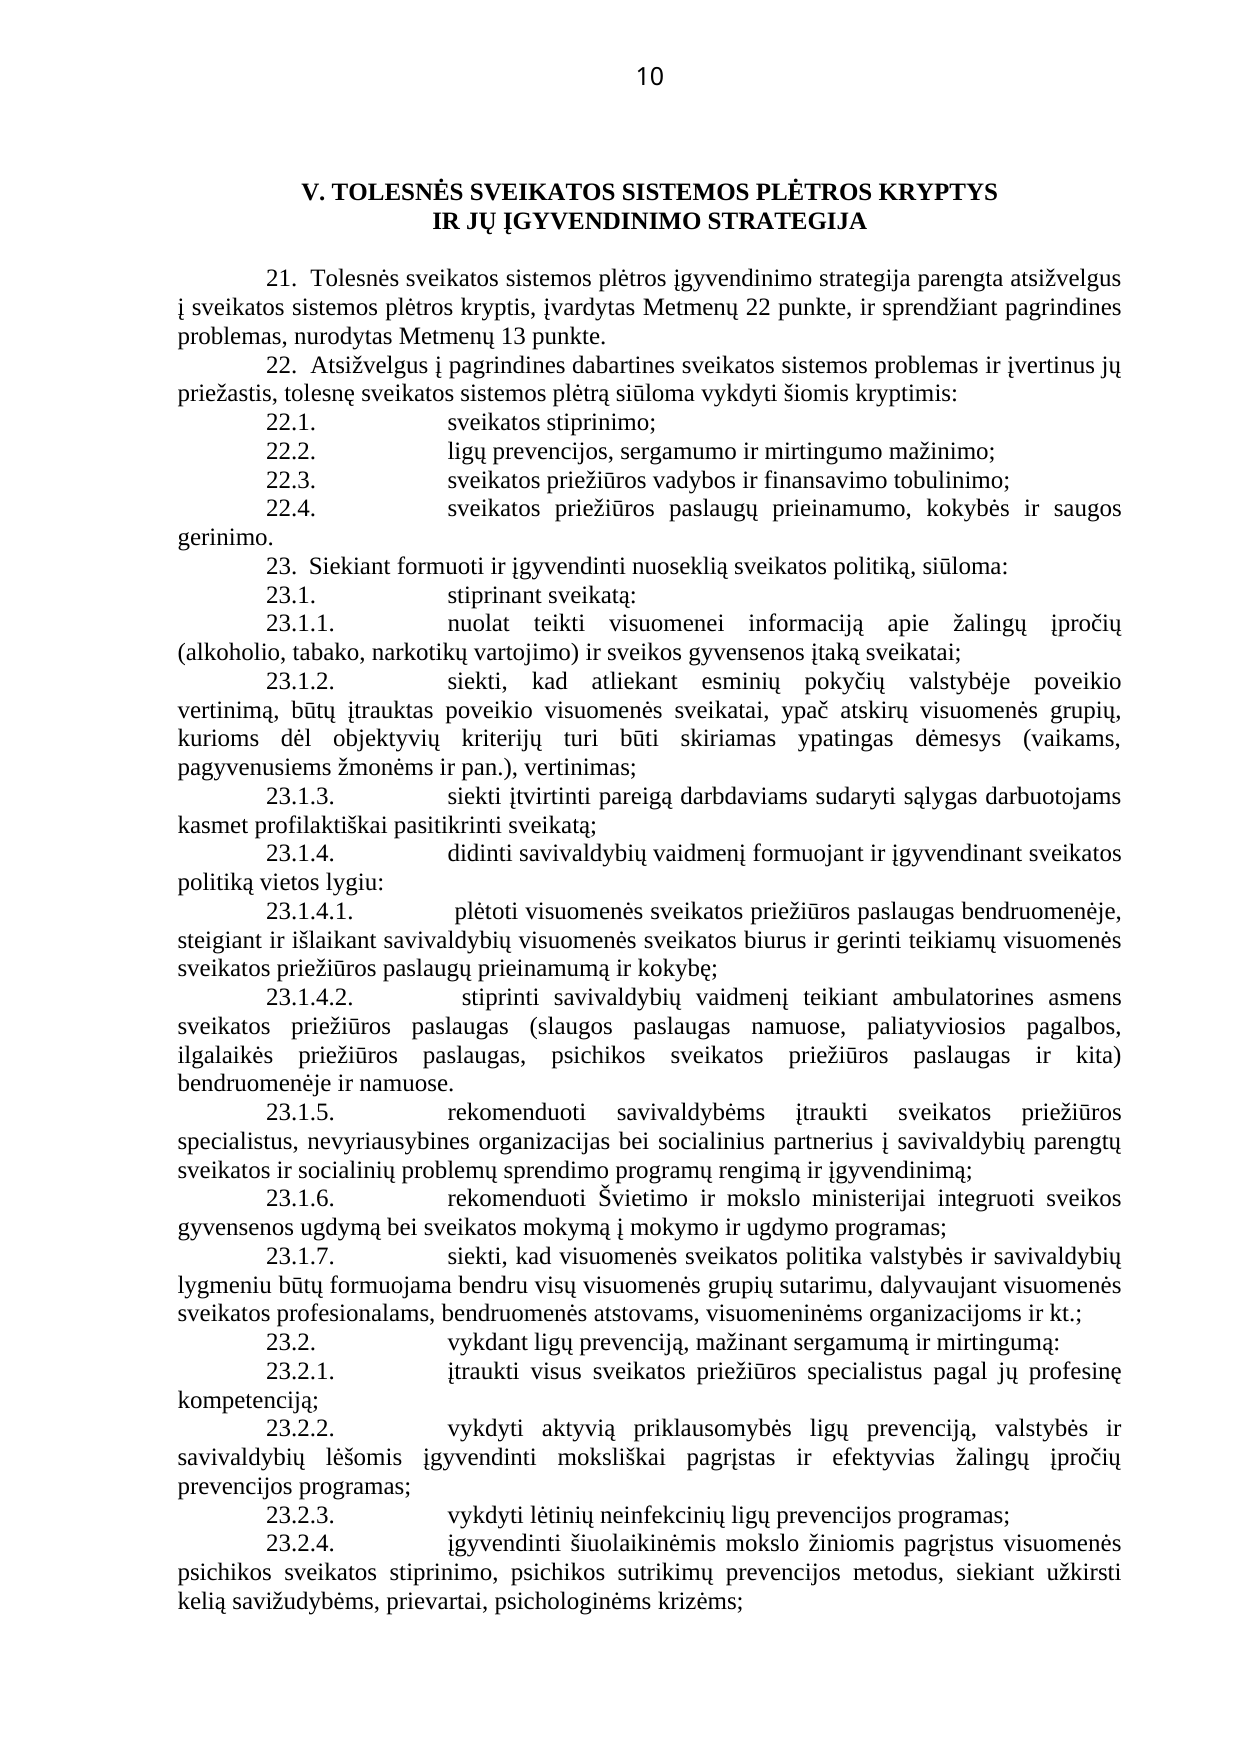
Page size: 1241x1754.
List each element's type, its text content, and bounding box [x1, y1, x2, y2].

text 23. Siekiant formuoti ir įgyvendinti nuoseklią sveikatos politiką, siūloma: [177, 551, 1122, 580]
text 23.2.4. įgyvendinti šiuolaikinėmis mokslo žiniomis pagrįstus visuomenės psichikos sveikatos stiprinimo, psichikos sutrikimų prevencijos metodus, siekiant užkirsti kelią savižudybėms, prievartai, psichologinėms krizėms; [177, 1528, 1122, 1615]
text 23.1.3. siekti įtvirtinti pareigą darbdaviams sudaryti sąlygas darbuotojams kasmet profilaktiškai pasitikrinti sveikatą; [177, 781, 1122, 838]
text 23.1.1. nuolat teikti visuomenei informaciją apie žalingų įpročių (alkoholio, tabako, narkotikų vartojimo) ir sveikos gyvensenos įtaką sveikatai; [177, 608, 1122, 666]
text 23.1.5. rekomenduoti savivaldybėms įtraukti sveikatos priežiūros specialistus, nevyriausybines organizacijas bei socialinius partnerius į savivaldybių parengtų sveikatos ir socialinių problemų sprendimo programų rengimą ir įgyvendinimą; [177, 1097, 1122, 1183]
text 22.2. ligų prevencijos, sergamumo ir mirtingumo mažinimo; [177, 436, 1122, 465]
text 23.1.4. didinti savivaldybių vaidmenį formuojant ir įgyvendinant sveikatos politiką vietos lygiu: [177, 838, 1122, 896]
text 23.1.4.1. plėtoti visuomenės sveikatos priežiūros paslaugas bendruomenėje, steigiant ir išlaikant savivaldybių visuomenės sveikatos biurus ir gerinti teikiamų visuomenės sveikatos priežiūros paslaugų prieinamumą ir kokybę; [177, 896, 1122, 982]
text 21. Tolesnės sveikatos sistemos plėtros įgyvendinimo strategija parengta atsižvelgus į sveikatos sistemos plėtros kryptis, įvardytas Metmenų 22 punkte, ir sprendžiant pagrindines problemas, nurodytas Metmenų 13 punkte. [177, 263, 1122, 350]
text IR JŲ ĮGYVENDINIMO STRATEGIJA [177, 206, 1122, 235]
text 23.1.4.2. stiprinti savivaldybių vaidmenį teikiant ambulatorines asmens sveikatos priežiūros paslaugas (slaugos paslaugas namuose, paliatyviosios pagalbos, ilgalaikės priežiūros paslaugas, psichikos sveikatos priežiūros paslaugas ir kita) bendruomenėje ir namuose. [177, 982, 1122, 1097]
text 22.3. sveikatos priežiūros vadybos ir finansavimo tobulinimo; [177, 465, 1122, 493]
text 23.1.6. rekomenduoti Švietimo ir mokslo ministerijai integruoti sveikos gyvensenos ugdymą bei sveikatos mokymą į mokymo ir ugdymo programas; [177, 1183, 1122, 1241]
text 23.2.1. įtraukti visus sveikatos priežiūros specialistus pagal jų profesinę kompetenciją; [177, 1356, 1122, 1413]
text V. TOLESNĖS SVEIKATOS SISTEMOS PLĖTROS KRYPTYS [177, 177, 1122, 206]
text 23.1.7. siekti, kad visuomenės sveikatos politika valstybės ir savivaldybių lygmeniu būtų formuojama bendru visų visuomenės grupių sutarimu, dalyvaujant visuomenės sveikatos profesionalams, bendruomenės atstovams, visuomeninėms organizacijoms ir kt.; [177, 1241, 1122, 1327]
text 22.1. sveikatos stiprinimo; [177, 407, 1122, 436]
text 23.2.2. vykdyti aktyvią priklausomybės ligų prevenciją, valstybės ir savivaldybių lėšomis įgyvendinti moksliškai pagrįstas ir efektyvias žalingų įpročių prevencijos programas; [177, 1413, 1122, 1500]
text 23.2. vykdant ligų prevenciją, mažinant sergamumą ir mirtingumą: [177, 1327, 1122, 1356]
text 22.4. sveikatos priežiūros paslaugų prieinamumo, kokybės ir saugos gerinimo. [177, 493, 1122, 551]
text 23.2.3. vykdyti lėtinių neinfekcinių ligų prevencijos programas; [177, 1500, 1122, 1528]
text 23.1.2. siekti, kad atliekant esminių pokyčių valstybėje poveikio vertinimą, būtų įtrauktas poveikio visuomenės sveikatai, ypač atskirų visuomenės grupių, kurioms dėl objektyvių kriterijų turi būti skiriamas ypatingas dėmesys (vaikams, pagyvenusiems žmonėms ir pan.), vertinimas; [177, 666, 1122, 781]
text 22. Atsižvelgus į pagrindines dabartines sveikatos sistemos problemas ir įvertinus jų priežastis, tolesnę sveikatos sistemos plėtrą siūloma vykdyti šiomis kryptimis: [177, 350, 1122, 407]
text 23.1. stiprinant sveikatą: [177, 580, 1122, 608]
